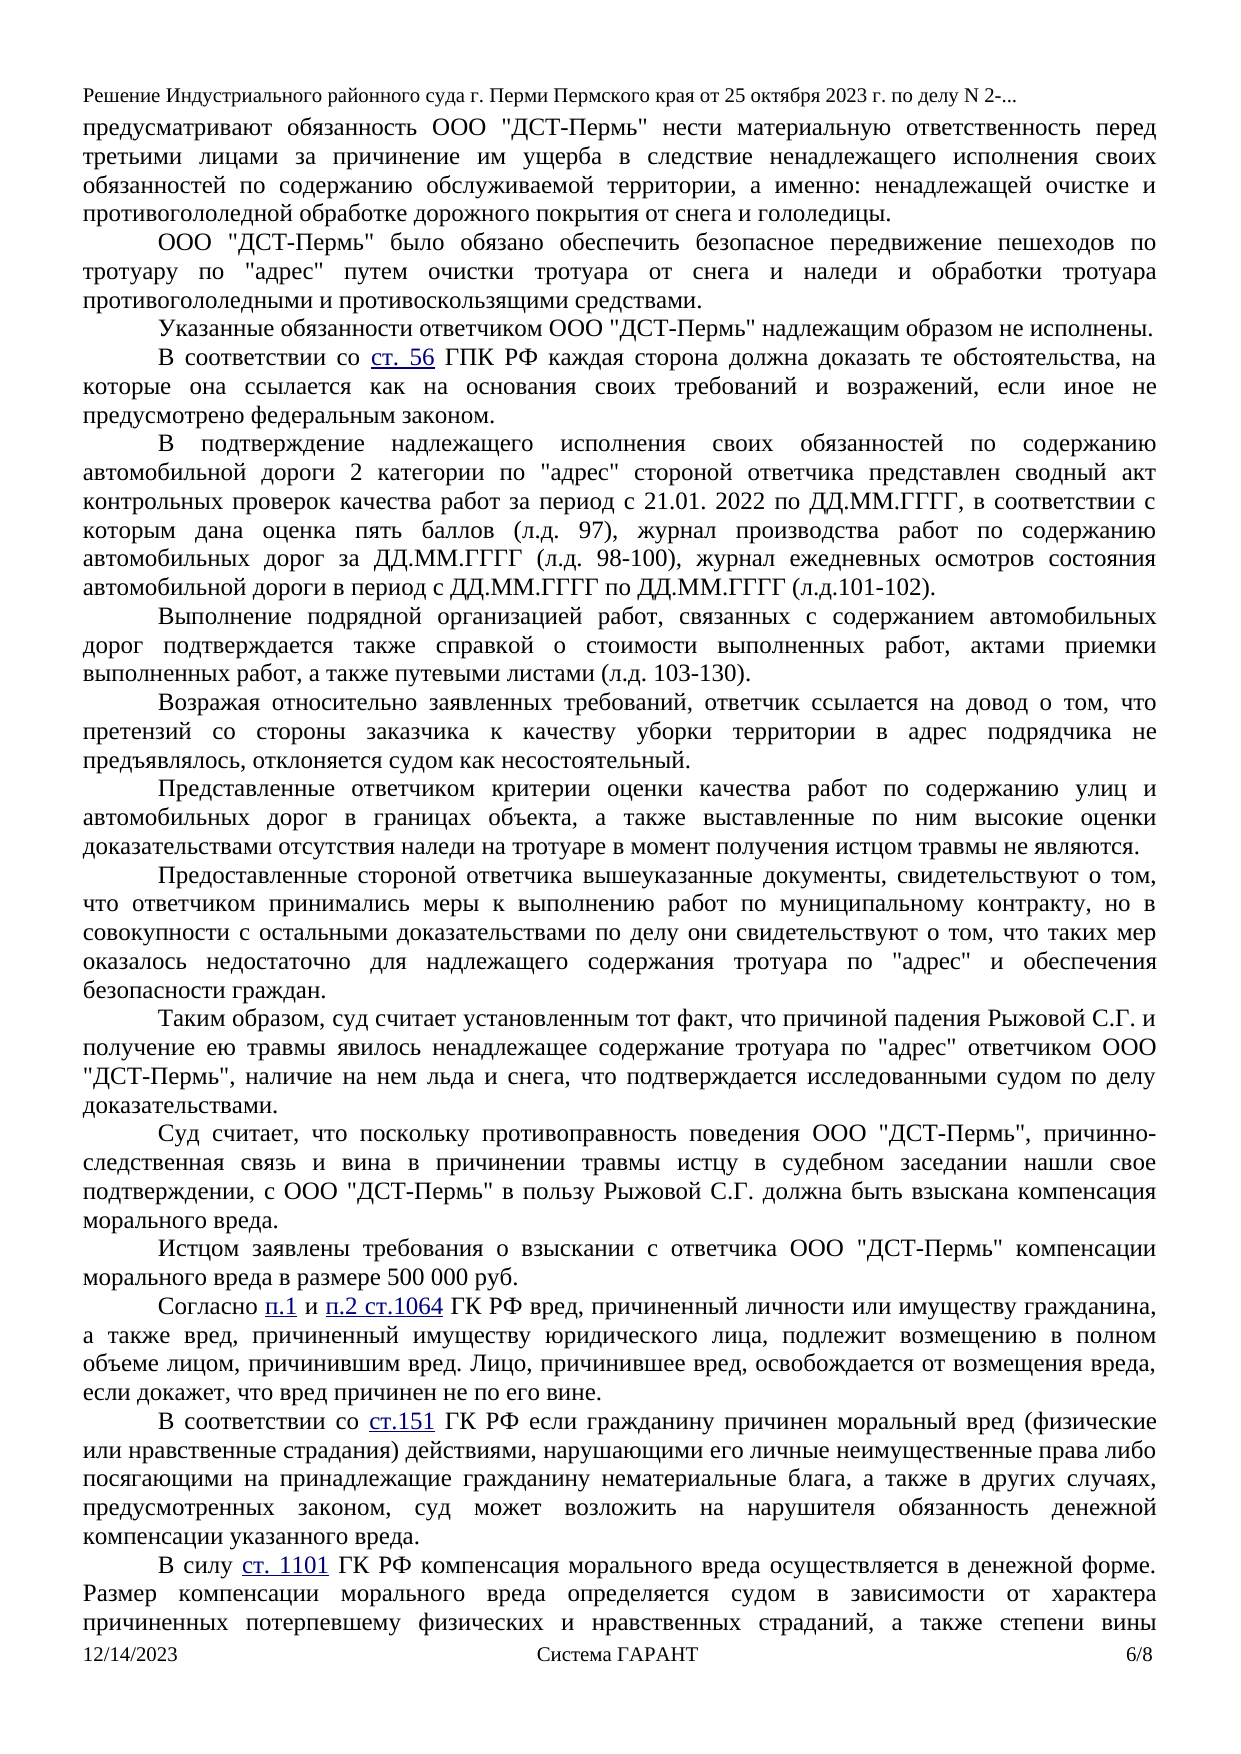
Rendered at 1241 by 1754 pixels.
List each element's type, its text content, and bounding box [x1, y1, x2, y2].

text Суд считает, что поскольку противоправность поведения ООО "ДСТ-Пермь", причинно-следственная связь и вина в причинении травмы истцу в судебном заседании нашли свое подтверждении, с ООО "ДСТ-Пермь" в пользу Рыжовой С.Г. должна быть взыскана компенсация морального вреда. [83, 1118, 1157, 1233]
text В подтверждение надлежащего исполнения своих обязанностей по содержанию автомобильной дороги 2 категории по "адрес" стороной ответчика представлен сводный акт контрольных проверок качества работ за период с 21.01. 2022 по ДД.ММ.ГГГГ, в соответствии с которым дана оценка пять баллов (л.д. 97), журнал производства работ по содержанию автомобильных дорог за ДД.ММ.ГГГГ (л.д. 98-100), журнал ежедневных осмотров состояния автомобильной дороги в период с ДД.ММ.ГГГГ по ДД.ММ.ГГГГ (л.д.101-102). [83, 428, 1157, 601]
text В соответствии со ст.151 ГК РФ если гражданину причинен моральный вред (физические или нравственные страдания) действиями, нарушающими его личные неимущественные права либо посягающими на принадлежащие гражданину нематериальные блага, а также в других случаях, предусмотренных законом, суд может возложить на нарушителя обязанность денежной компенсации указанного вреда. [83, 1406, 1157, 1550]
text В соответствии со ст. 56 ГПК РФ каждая сторона должна доказать те обстоятельства, на которые она ссылается как на основания своих требований и возражений, если иное не предусмотрено федеральным законом. [83, 342, 1157, 428]
text Предоставленные стороной ответчика вышеуказанные документы, свидетельствуют о том, что ответчиком принимались меры к выполнению работ по муниципальному контракту, но в совокупности с остальными доказательствами по делу они свидетельствуют о том, что таких мер оказалось недостаточно для надлежащего содержания тротуара по "адрес" и обеспечения безопасности граждан. [83, 860, 1157, 1003]
text Возражая относительно заявленных требований, ответчик ссылается на довод о том, что претензий со стороны заказчика к качеству уборки территории в адрес подрядчика не предъявлялось, отклоняется судом как несостоятельный. [83, 687, 1157, 773]
text Истцом заявлены требования о взыскании с ответчика ООО "ДСТ-Пермь" компенсации морального вреда в размере 500 000 руб. [83, 1233, 1157, 1291]
text предусматривают обязанность ООО "ДСТ-Пермь" нести материальную ответственность перед третьими лицами за причинение им ущерба в следствие ненадлежащего исполнения своих обязанностей по содержанию обслуживаемой территории, а именно: ненадлежащей очистке и противогололедной обработке дорожного покрытия от снега и гололедицы. [83, 112, 1157, 227]
text Представленные ответчиком критерии оценки качества работ по содержанию улиц и автомобильных дорог в границах объекта, а также выставленные по ним высокие оценки доказательствами отсутствия наледи на тротуаре в момент получения истцом травмы не являются. [83, 773, 1157, 860]
text Указанные обязанности ответчиком ООО "ДСТ-Пермь" надлежащим образом не исполнены. [83, 313, 1157, 342]
text Таким образом, суд считает установленным тот факт, что причиной падения Рыжовой С.Г. и получение ею травмы явилось ненадлежащее содержание тротуара по "адрес" ответчиком ООО "ДСТ-Пермь", наличие на нем льда и снега, что подтверждается исследованными судом по делу доказательствами. [83, 1003, 1157, 1118]
text ООО "ДСТ-Пермь" было обязано обеспечить безопасное передвижение пешеходов по тротуару по "адрес" путем очистки тротуара от снега и наледи и обработки тротуара противогололедными и противоскользящими средствами. [83, 227, 1157, 313]
text Согласно п.1 и п.2 ст.1064 ГК РФ вред, причиненный личности или имуществу гражданина, а также вред, причиненный имуществу юридического лица, подлежит возмещению в полном объеме лицом, причинившим вред. Лицо, причинившее вред, освобождается от возмещения вреда, если докажет, что вред причинен не по его вине. [83, 1291, 1157, 1406]
text Выполнение подрядной организацией работ, связанных с содержанием автомобильных дорог подтверждается также справкой о стоимости выполненных работ, актами приемки выполненных работ, а также путевыми листами (л.д. 103-130). [83, 601, 1157, 687]
text В силу ст. 1101 ГК РФ компенсация морального вреда осуществляется в денежной форме. Размер компенсации морального вреда определяется судом в зависимости от характера причиненных потерпевшему физических и нравственных страданий, а также степени вины [83, 1550, 1157, 1636]
